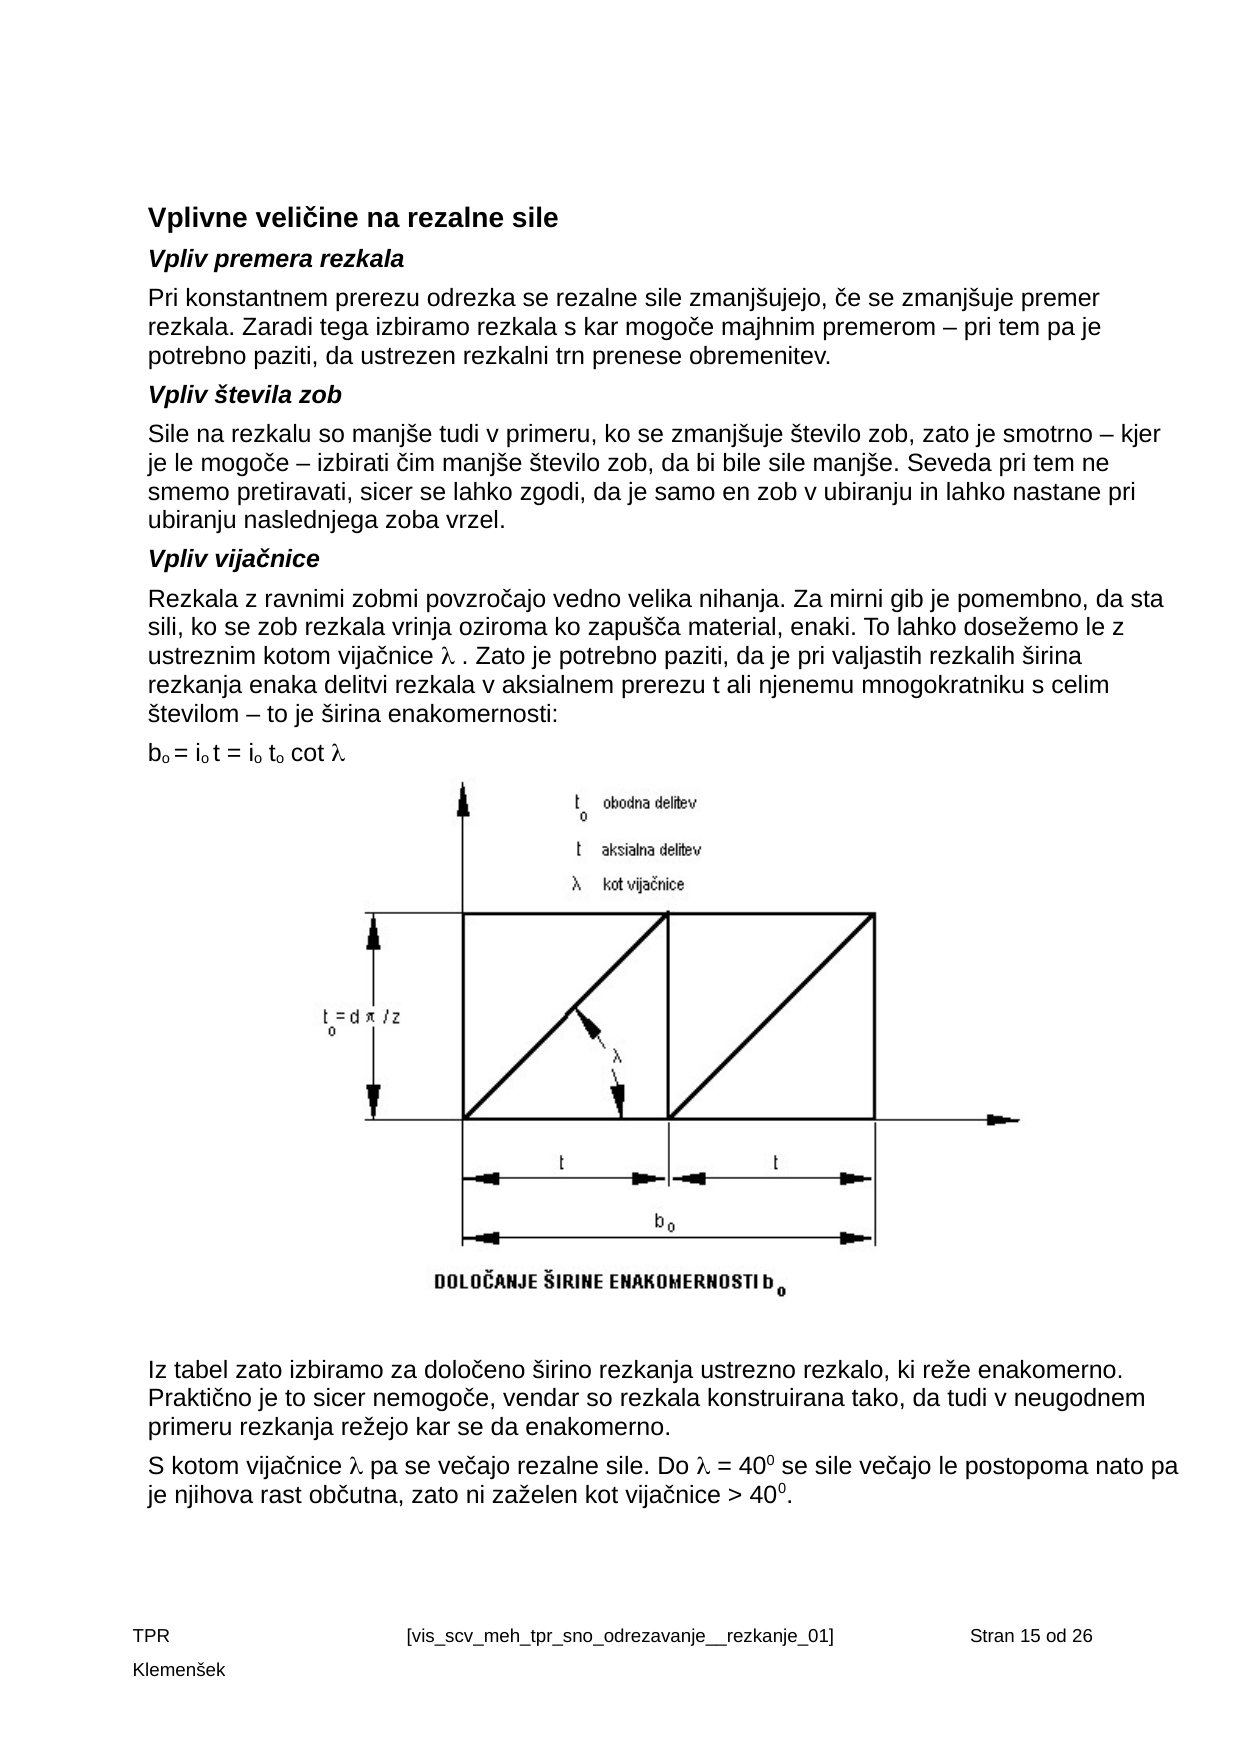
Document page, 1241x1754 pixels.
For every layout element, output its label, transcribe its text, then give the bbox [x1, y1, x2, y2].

text Vpliv premera rezkala [148, 244, 1181, 273]
text Sile na rezkalu so manjše tudi v primeru, ko se zmanjšuje število zob, zato je smotrno – kjer je le mogoče – izbirati čim manjše število zob, da bi bile sile manjše. Seveda pri tem ne smemo pretiravati, sicer se lahko zgodi, da je samo en zob v ubiranju in lahko nastane pri ubiranju naslednjega zoba vrzel. [148, 419, 1181, 534]
text bo = io t = io to cot  [148, 738, 1181, 767]
text Pri konstantnem prerezu odrezka se rezalne sile zmanjšujejo, če se zmanjšuje premer rezkala. Zaradi tega izbiramo rezkala s kar mogoče majhnim premerom – pri tem pa je potrebno paziti, da ustrezen rezkalni trn prenese obremenitev. [148, 283, 1181, 369]
text Rezkala z ravnimi zobmi povzročajo vedno velika nihanja. Za mirni gib je pomembno, da sta sili, ko se zob rezkala vrinja oziroma ko zapušča material, enaki. To lahko dosežemo le z ustreznim kotom vijačnice  . Zato je potrebno paziti, da je pri valjastih rezkalih širina rezkanja enaka delitvi rezkala v aksialnem prerezu t ali njenemu mnogokratniku s celim številom – to je širina enakomernosti: [148, 583, 1181, 727]
text Vpliv števila zob [148, 380, 1181, 408]
text Iz tabel zato izbiramo za določeno širino rezkanja ustrezno rezkalo, ki reže enakomerno. Praktično je to sicer nemogoče, vendar so rezkala konstruirana tako, da tudi v neugodnem primeru rezkanja režejo kar se da enakomerno. [148, 1355, 1181, 1441]
picture [301, 777, 1028, 1306]
text S kotom vijačnice  pa se večajo rezalne sile. Do  = 400 se sile večajo le postopoma nato pa je njihova rast občutna, zato ni zaželen kot vijačnice > 400. [148, 1451, 1181, 1509]
text Vplivne veličine na rezalne sile [148, 201, 1181, 233]
text Vpliv vijačnice [148, 544, 1181, 573]
